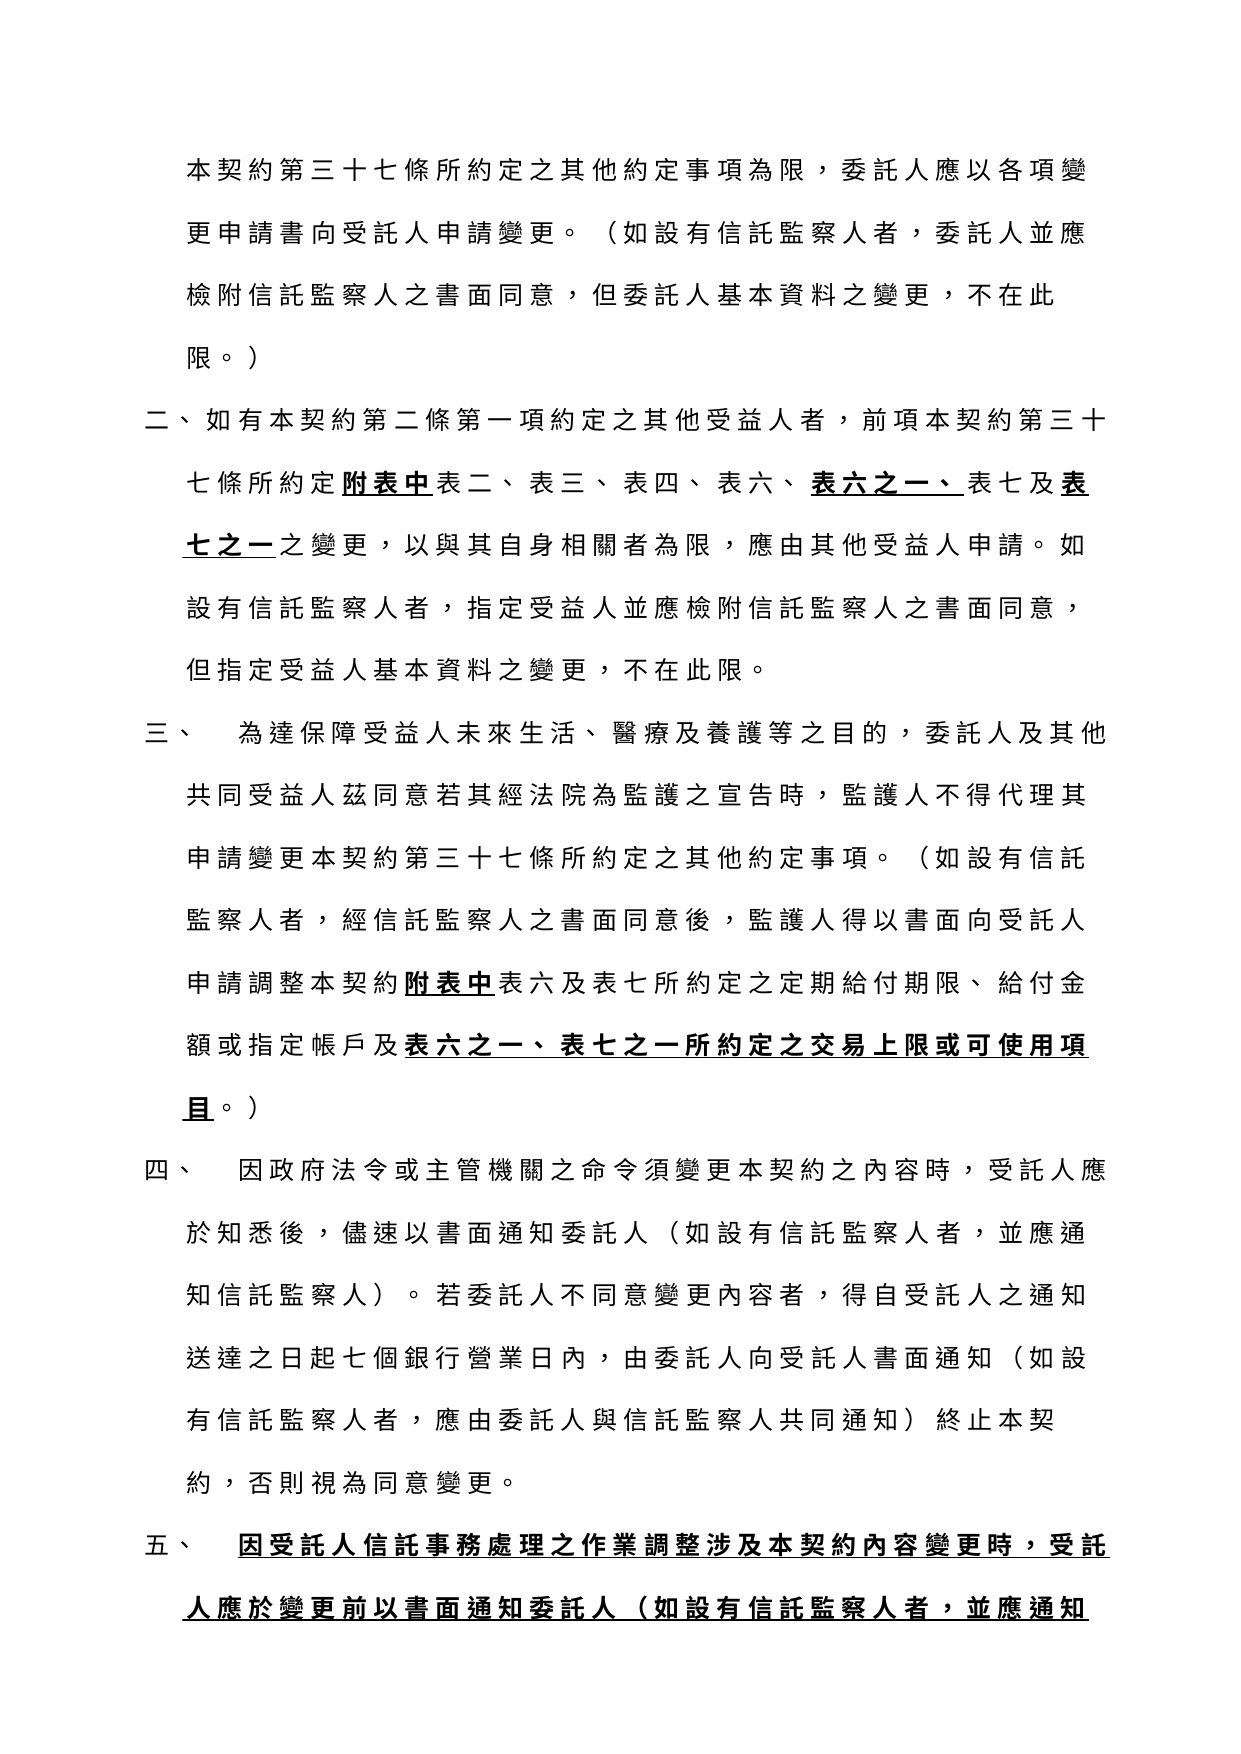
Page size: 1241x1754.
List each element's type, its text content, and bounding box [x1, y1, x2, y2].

table_cell 本契約第三十七條所約定之其他約定事項為限，委託人應以各項變更申請書向受託人申請變更。（如設有信託監察人者，委託人並應檢附信託監察人之書面同意，但委託人基本資料之變更，不在此限。） 二、如有本契約第二條第一項約定之其他受益人者，前項本契約第三十七條所約定附表中表二、表三、表四、表六、表六之一、表七及表七之一之變更，以與其自身相關者為限，應由其他受益人申請。如設有信託監察人者，指定受益人並應檢附信託監察人之書面同意，但指定受益人基本資料之變更，不在此限。 三、 為達保障受益人未來生活、醫療及養護等之目的，委託人及其他共同受益人茲同意若其經法院為監護之宣告時，監護人不得代理其申請變更本契約第三十七條所約定之其他約定事項。（如設有信託監察人者，經信託監察人之書面同意後，監護人得以書面向受託人申請調整本契約附表中表六及表七所約定之定期給付期限、給付金額或指定帳戶及表六之一、表七之一所約定之交易上限或可使用項目。） 四、 因政府法令或主管機關之命令須變更本契約之內容時，受託人應於知悉後，儘速以書面通知委託人（如設有信託監察人者，並應通知信託監察人）。若委託人不同意變更內容者，得自受託人之通知送達之日起七個銀行營業日內，由委託人向受託人書面通知（如設有信託監察人者，應由委託人與信託監察人共同通知）終止本契約，否則視為同意變更。 五、 因受託人信託事務處理之作業調整涉及本契約內容變更時，受託人應於變更前以書面通知委託人（如設有信託監察人者，並應通知 [120, 127, 1124, 1627]
